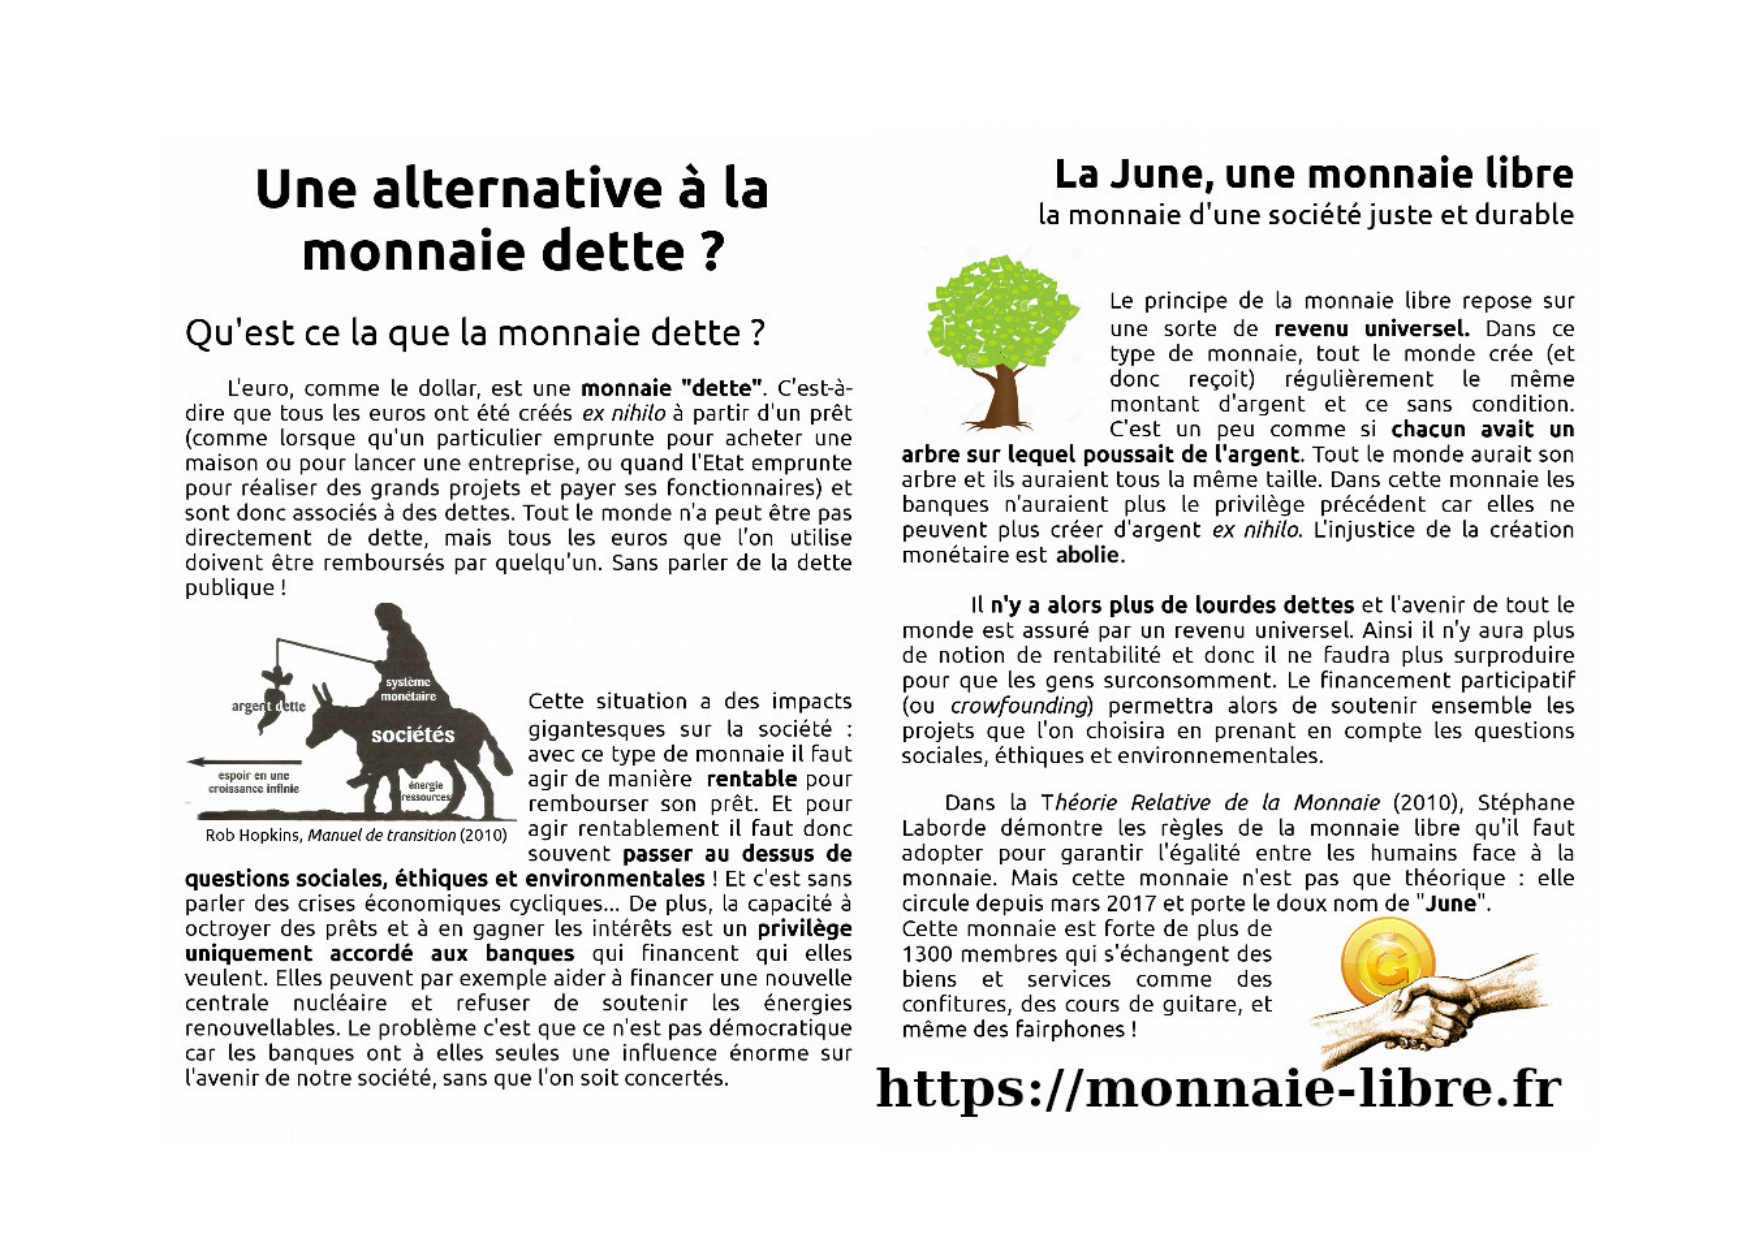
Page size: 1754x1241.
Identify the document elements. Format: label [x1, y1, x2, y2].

picture [116, 72, 1638, 1147]
